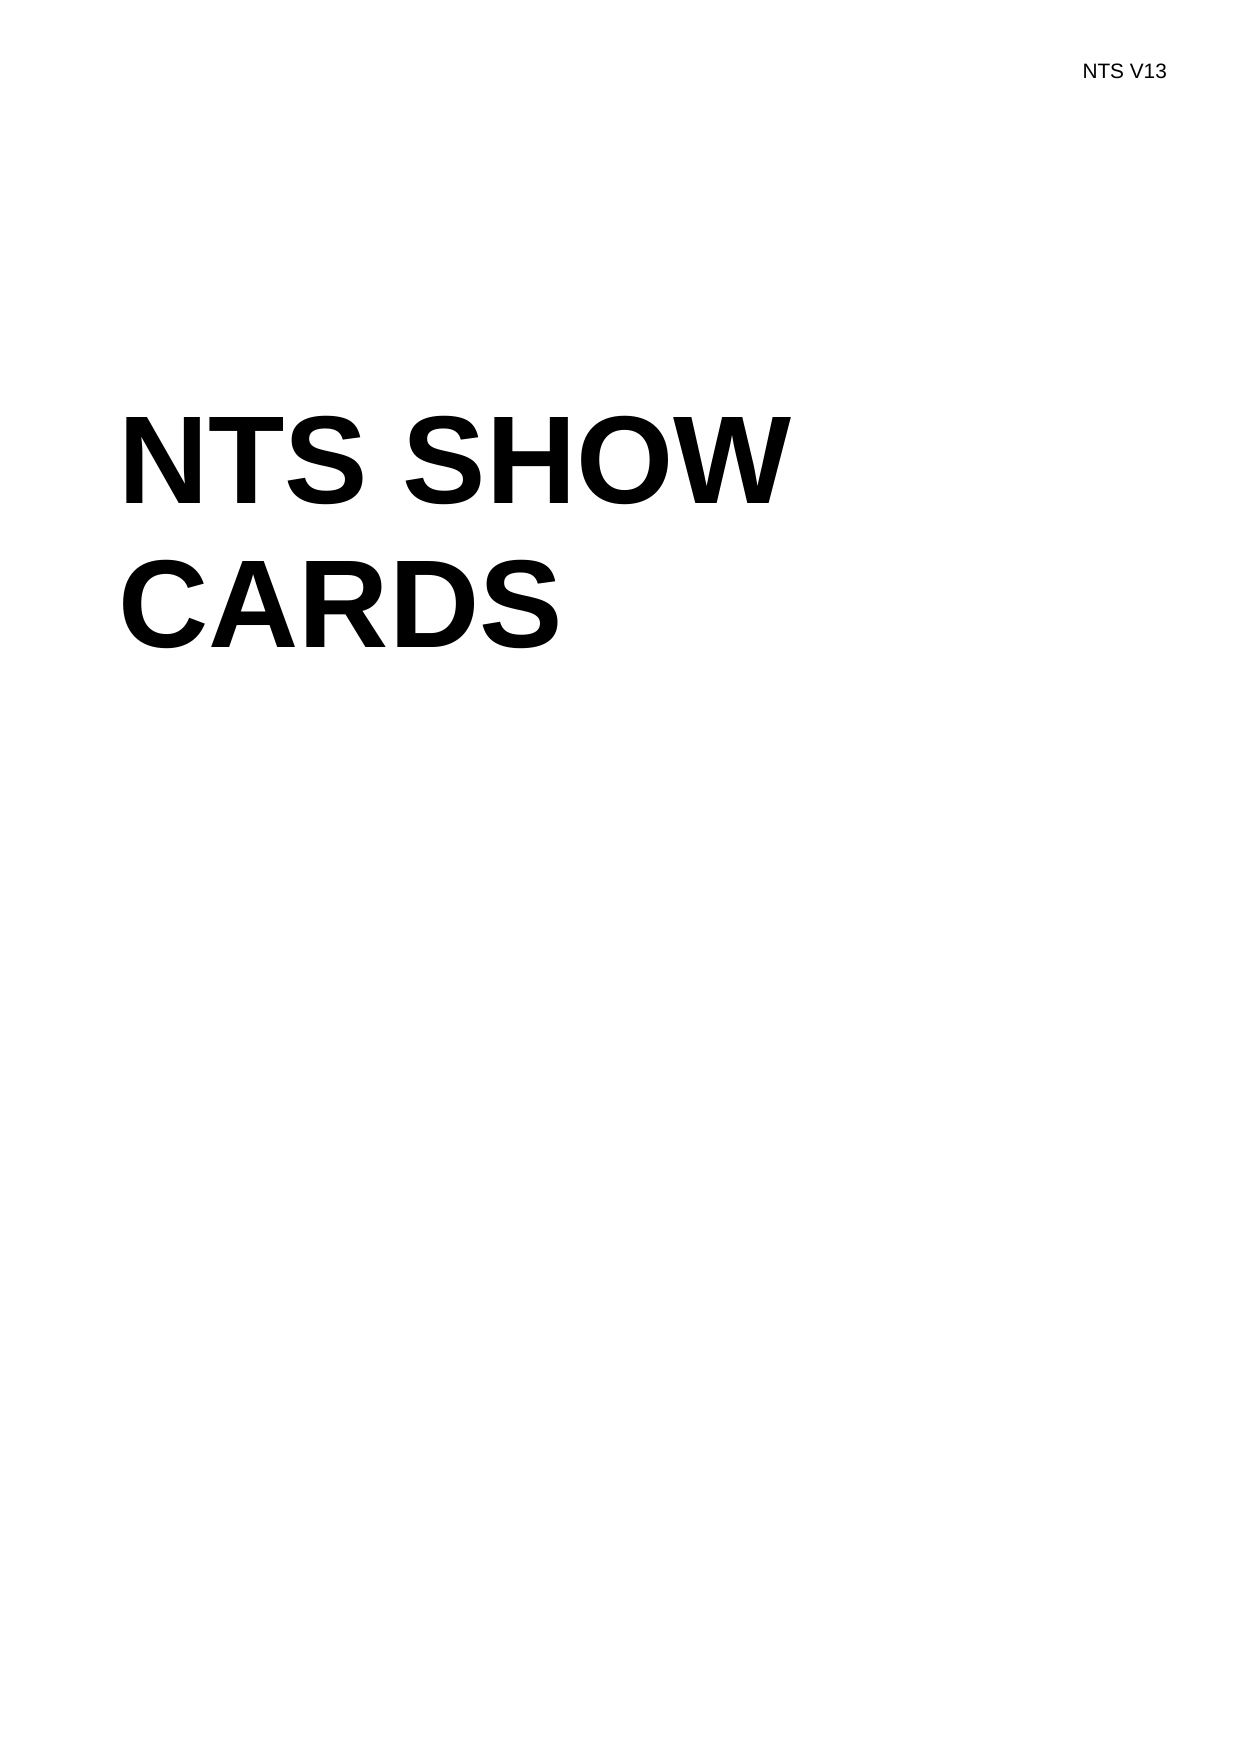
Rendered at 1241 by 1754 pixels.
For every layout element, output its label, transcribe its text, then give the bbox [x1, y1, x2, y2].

title NTS SHOW CARDS [118, 386, 1167, 674]
